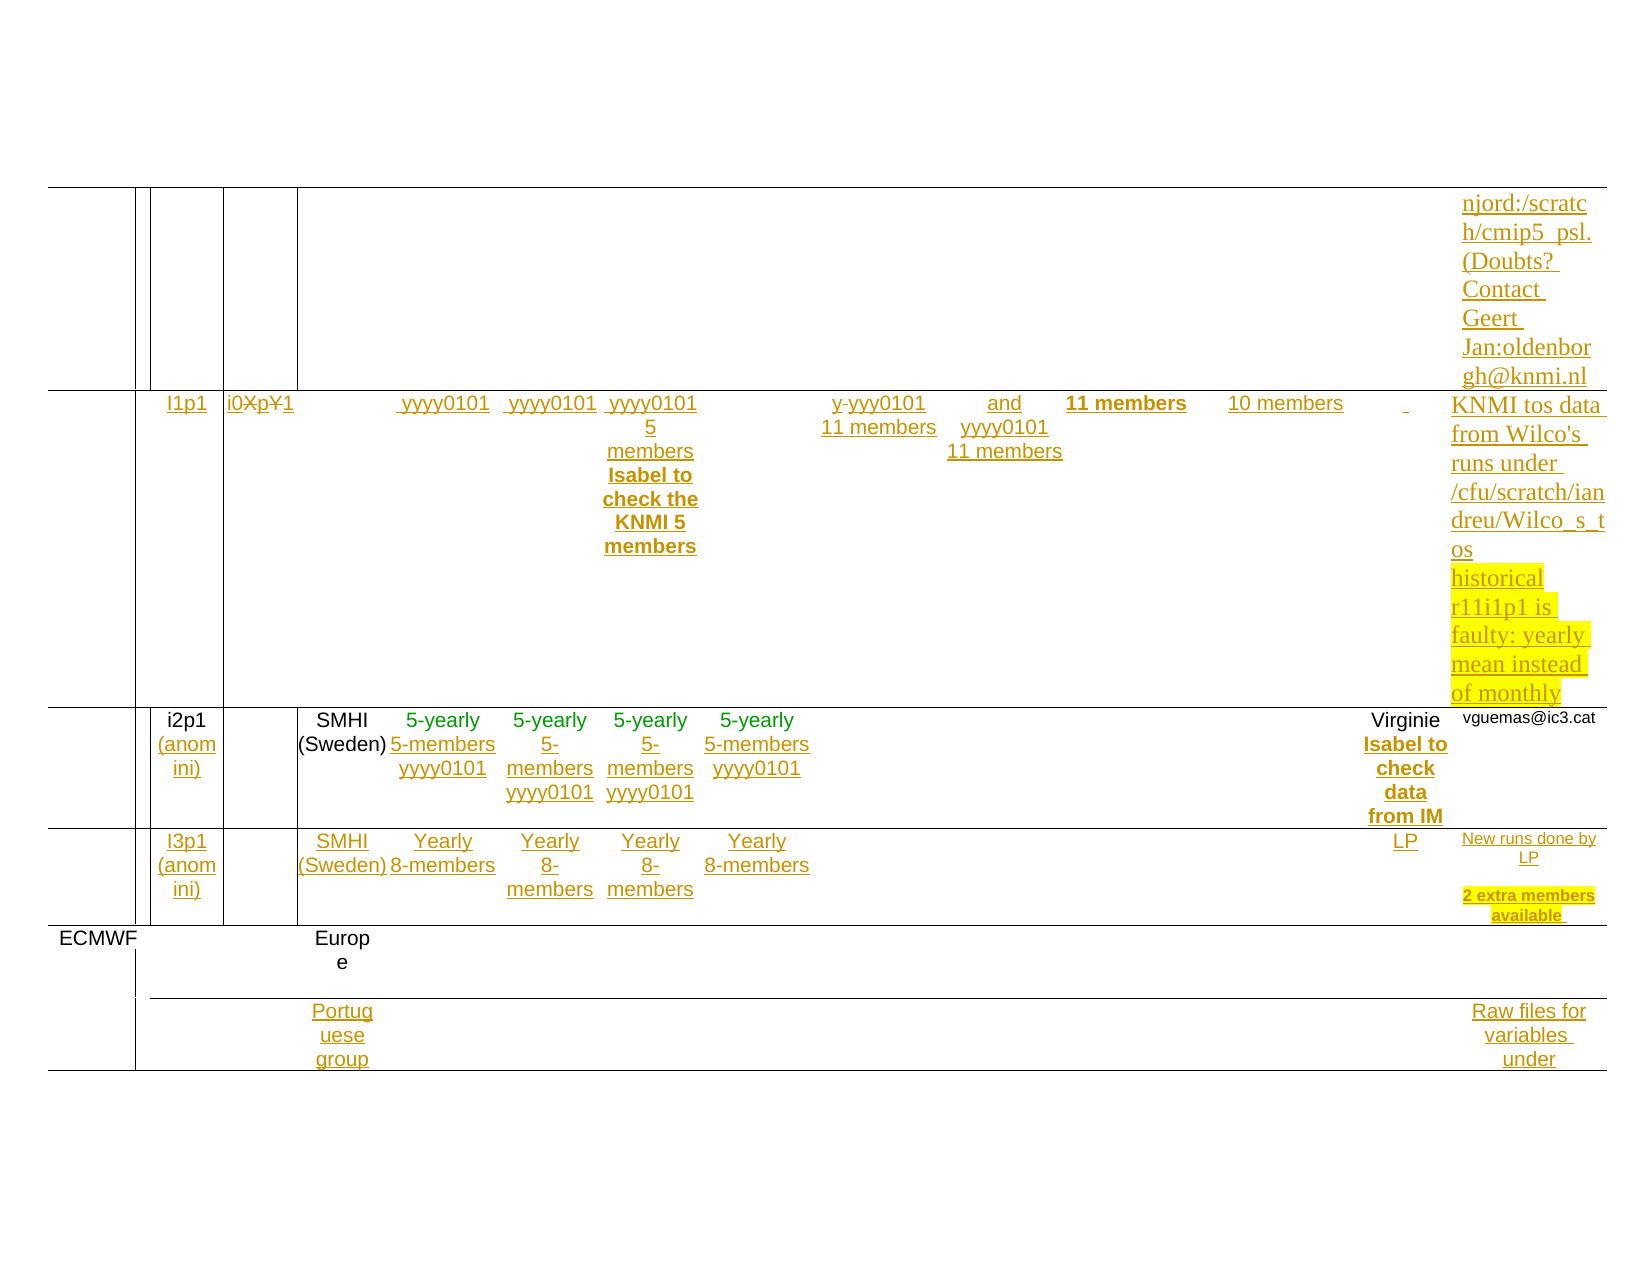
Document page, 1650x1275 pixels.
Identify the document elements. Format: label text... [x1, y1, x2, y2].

table_cell [814, 188, 943, 389]
table_cell Yearly 8-members [699, 829, 814, 924]
table_cell [1228, 926, 1360, 997]
table_cell Europe [298, 926, 387, 997]
table_cell [387, 999, 498, 1070]
table_cell [601, 188, 699, 389]
table_cell [150, 999, 223, 1070]
table_cell [944, 188, 1065, 389]
table_cell SMHI (Sweden) [298, 708, 387, 828]
table_cell i2p1 (anom ini) [151, 708, 223, 828]
table_cell njord:/scratch/cmip5_psl. (Doubts? Contact Geert Jan:oldenborgh@knmi.nl [1451, 188, 1607, 389]
table_cell 10 members [1228, 391, 1360, 707]
table_cell i0p1 [224, 391, 298, 707]
table_cell [136, 829, 150, 924]
table_cell KNMI tos data [1451, 391, 1607, 416]
table_cell Raw files for variables under [1451, 999, 1607, 1070]
table_cell [136, 391, 150, 707]
table_cell [1607, 187, 1614, 389]
table_cell [1360, 926, 1451, 997]
table_cell [944, 999, 1065, 1070]
table_cell [136, 188, 150, 389]
table_cell 11 members [1065, 391, 1228, 707]
table_cell [1228, 999, 1360, 1070]
table_cell yyyy0101 [499, 391, 601, 707]
table_cell [1065, 999, 1228, 1070]
table_cell [223, 999, 298, 1070]
table_cell Portuguese group [298, 999, 387, 1070]
table_cell [1065, 829, 1228, 924]
table_cell ECMWF [48, 926, 150, 1070]
table_cell from Wilco's runs under /cfu/scratch/iandreu/Wilco_s_tos historical r11i1p1 is faulty: yearly mean instead of monthly [1451, 417, 1607, 707]
table_cell [224, 188, 297, 389]
table_cell [1607, 925, 1614, 997]
table_cell [1228, 708, 1360, 828]
table_cell [298, 875, 387, 924]
table_cell SMHI (Sweden) [298, 829, 387, 874]
table_cell Yearly 8-members [601, 829, 699, 924]
table_cell yyyy0101 11 members [814, 391, 943, 707]
table_cell [1451, 926, 1607, 997]
table_cell [1607, 707, 1614, 828]
table_cell [699, 188, 814, 389]
table_cell [136, 708, 150, 828]
table_cell [1607, 828, 1614, 924]
table_cell 5-yearly 5-members yyyy0101 [699, 708, 814, 828]
table_cell [944, 708, 1065, 828]
table_cell [499, 999, 601, 1070]
table_cell [1065, 708, 1228, 828]
table_cell [1360, 999, 1451, 1070]
table_cell 5-yearly 5-members yyyy0101 [601, 708, 699, 828]
table_cell [1065, 188, 1228, 389]
table_cell [1228, 188, 1360, 389]
table_cell [699, 391, 814, 707]
table_cell [814, 926, 943, 997]
table_cell [814, 708, 943, 828]
table_cell [699, 999, 814, 1070]
table_cell yyyy0101 [387, 391, 498, 707]
table_cell 5-yearly 5-members yyyy0101 [499, 708, 601, 828]
table_cell [499, 188, 601, 389]
table_cell [224, 829, 297, 924]
table_cell [1607, 390, 1614, 707]
table_cell I3p1 (anom ini) [151, 829, 223, 924]
table_cell 5-yearly 5-members yyyy0101 [387, 708, 498, 828]
table_cell [387, 926, 498, 997]
table_cell Yearly 8-members [499, 829, 601, 924]
table_cell I1p1 [150, 391, 223, 707]
table_cell [48, 829, 135, 924]
table_cell [601, 999, 699, 1070]
table_cell [1360, 391, 1451, 707]
table_cell and yyyy0101 11 members [944, 391, 1065, 707]
table_cell [601, 926, 699, 997]
table_cell Yearly 8-members [387, 829, 498, 924]
table_cell [1607, 998, 1614, 1070]
table_cell [298, 391, 387, 707]
table_cell [48, 708, 135, 828]
table_cell [150, 926, 298, 997]
table_cell LP [1360, 829, 1451, 924]
table_cell [499, 926, 601, 997]
table_cell [48, 188, 135, 389]
table_cell yyyy0101 5 members Isabel to check the KNMI 5 members [601, 391, 699, 707]
table_cell vguemas@ic3.cat [1451, 708, 1607, 828]
table_cell [814, 829, 943, 924]
table_cell [387, 188, 498, 389]
table_cell [944, 829, 1065, 924]
table_cell [1065, 926, 1228, 997]
table_cell [1228, 829, 1360, 924]
table_cell Virginie Isabel to check data from IM [1360, 708, 1451, 828]
table_cell [48, 391, 135, 707]
table_cell [944, 926, 1065, 997]
table_cell [151, 188, 223, 389]
table_cell [814, 999, 943, 1070]
table_cell [224, 708, 297, 828]
table_cell [1360, 188, 1451, 389]
table_cell [699, 926, 814, 997]
table_cell New runs done by LP 2 extra members available [1451, 829, 1607, 924]
table_cell [298, 188, 387, 389]
